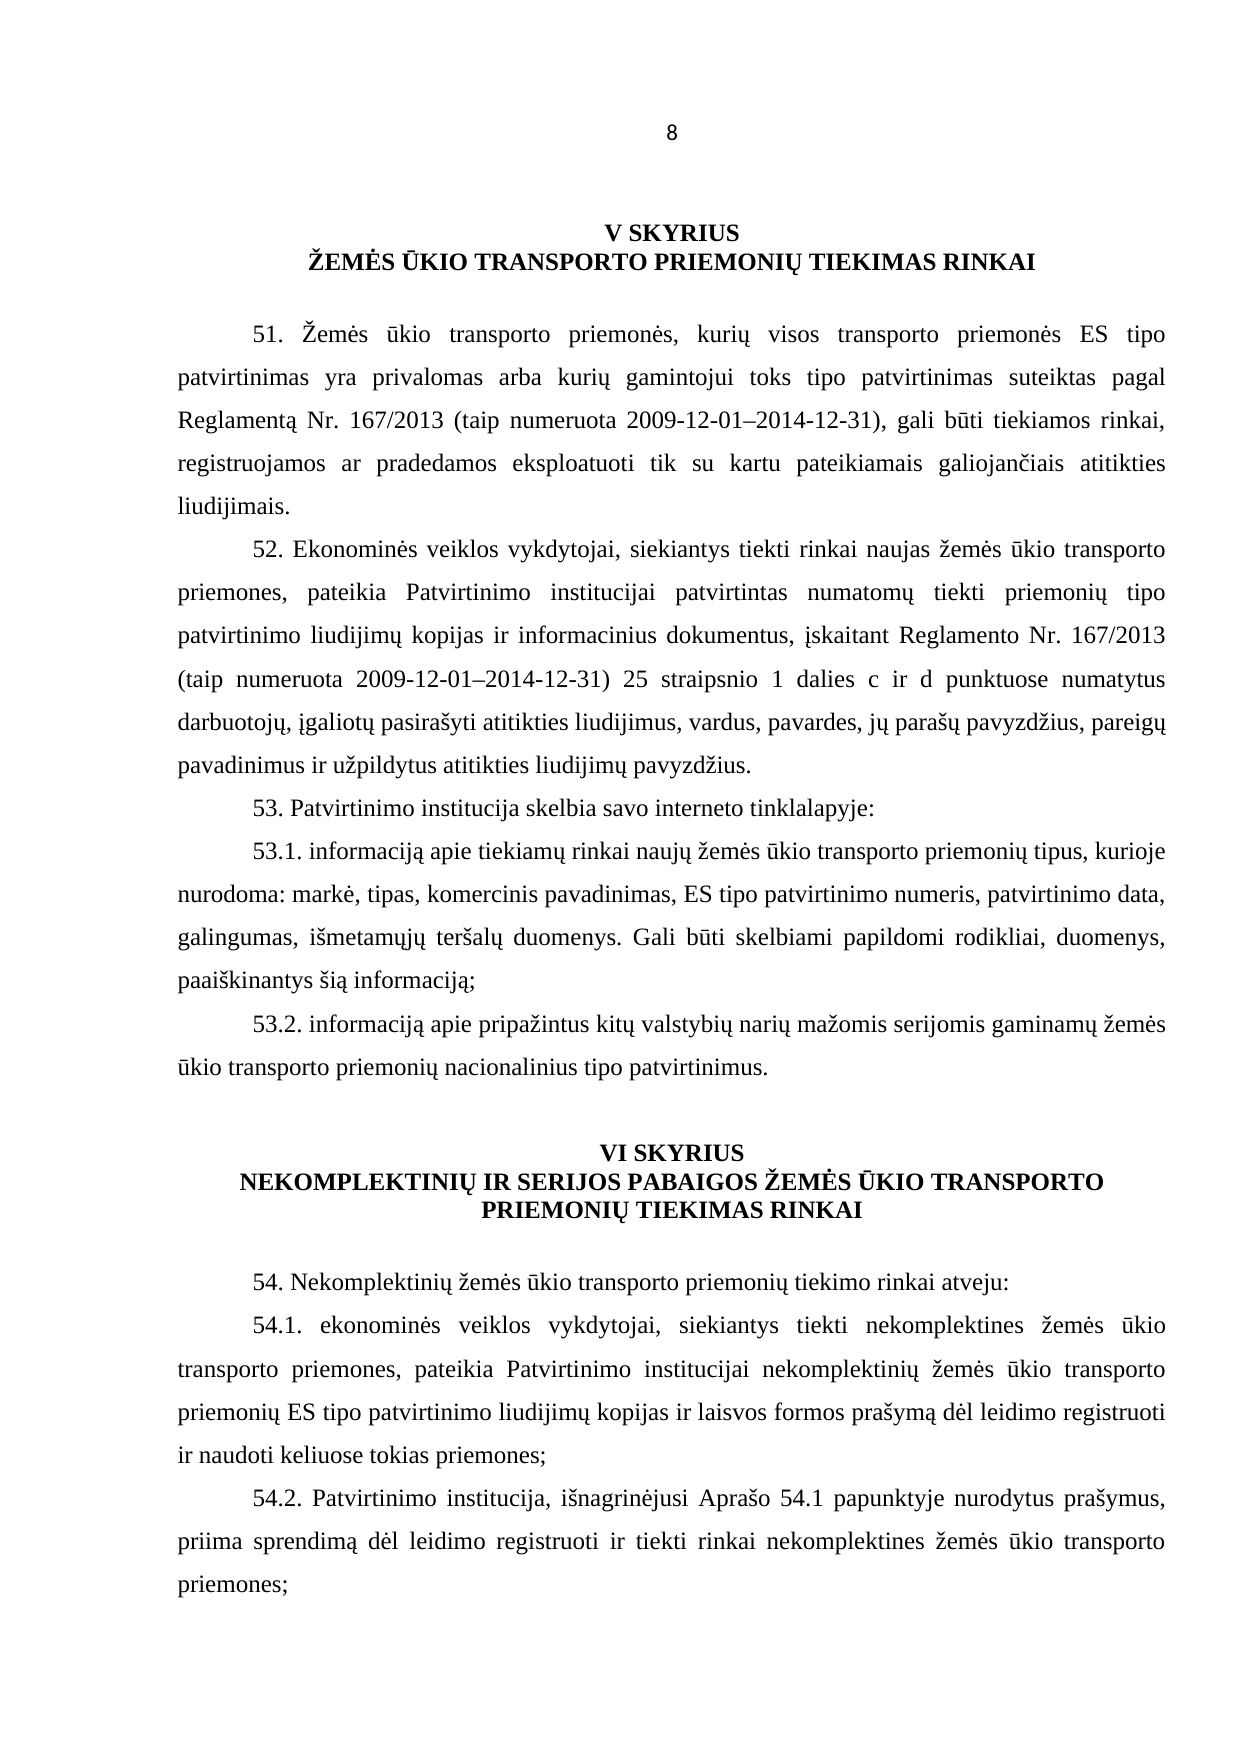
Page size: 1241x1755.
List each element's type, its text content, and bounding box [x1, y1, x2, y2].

text 54. Nekomplektinių žemės ūkio transporto priemonių tiekimo rinkai atveju: [177, 1267, 1167, 1296]
text 52. Ekonominės veiklos vykdytojai, siekiantys tiekti rinkai naujas žemės ūkio transporto priemones, pateikia Patvirtinimo institucijai patvirtintas numatomų tiekti priemonių tipo patvirtinimo liudijimų kopijas ir informacinius dokumentus, įskaitant Reglamento Nr. 167/2013 (taip numeruota 2009-12-01–2014-12-31) 25 straipsnio 1 dalies c ir d punktuose numatytus darbuotojų, įgaliotų pasirašyti atitikties liudijimus, vardus, pavardes, jų parašų pavyzdžius, pareigų pavadinimus ir užpildytus atitikties liudijimų pavyzdžius. [177, 534, 1167, 779]
text VI SKYRIUS [177, 1138, 1167, 1167]
text 53. Patvirtinimo institucija skelbia savo interneto tinklalapyje: [177, 793, 1167, 822]
text 54.2. Patvirtinimo institucija, išnagrinėjusi Aprašo 54.1 papunktyje nurodytus prašymus, priima sprendimą dėl leidimo registruoti ir tiekti rinkai nekomplektines žemės ūkio transporto priemones; [177, 1483, 1167, 1598]
text 54.1. ekonominės veiklos vykdytojai, siekiantys tiekti nekomplektines žemės ūkio transporto priemones, pateikia Patvirtinimo institucijai nekomplektinių žemės ūkio transporto priemonių ES tipo patvirtinimo liudijimų kopijas ir laisvos formos prašymą dėl leidimo registruoti ir naudoti keliuose tokias priemones; [177, 1311, 1167, 1469]
text 51. Žemės ūkio transporto priemonės, kurių visos transporto priemonės ES tipo patvirtinimas yra privalomas arba kurių gamintojui toks tipo patvirtinimas suteiktas pagal Reglamentą Nr. 167/2013 (taip numeruota 2009-12-01–2014-12-31), gali būti tiekiamos rinkai, registruojamos ar pradedamos eksploatuoti tik su kartu pateikiamais galiojančiais atitikties liudijimais. [177, 319, 1167, 520]
text 53.1. informaciją apie tiekiamų rinkai naujų žemės ūkio transporto priemonių tipus, kurioje nurodoma: markė, tipas, komercinis pavadinimas, ES tipo patvirtinimo numeris, patvirtinimo data, galingumas, išmetamųjų teršalų duomenys. Gali būti skelbiami papildomi rodikliai, duomenys, paaiškinantys šią informaciją; [177, 836, 1167, 994]
text NEKOMPLEKTINIŲ IR SERIJOS PABAIGOS ŽEMĖS ŪKIO TRANSPORTO PRIEMONIŲ TIEKIMAS RINKAI [177, 1167, 1167, 1224]
text ŽEMĖS ŪKIO TRANSPORTO PRIEMONIŲ TIEKIMAS RINKAI [177, 247, 1167, 276]
text V SKYRIUS [177, 218, 1167, 247]
text 53.2. informaciją apie pripažintus kitų valstybių narių mažomis serijomis gaminamų žemės ūkio transporto priemonių nacionalinius tipo patvirtinimus. [177, 1009, 1167, 1081]
